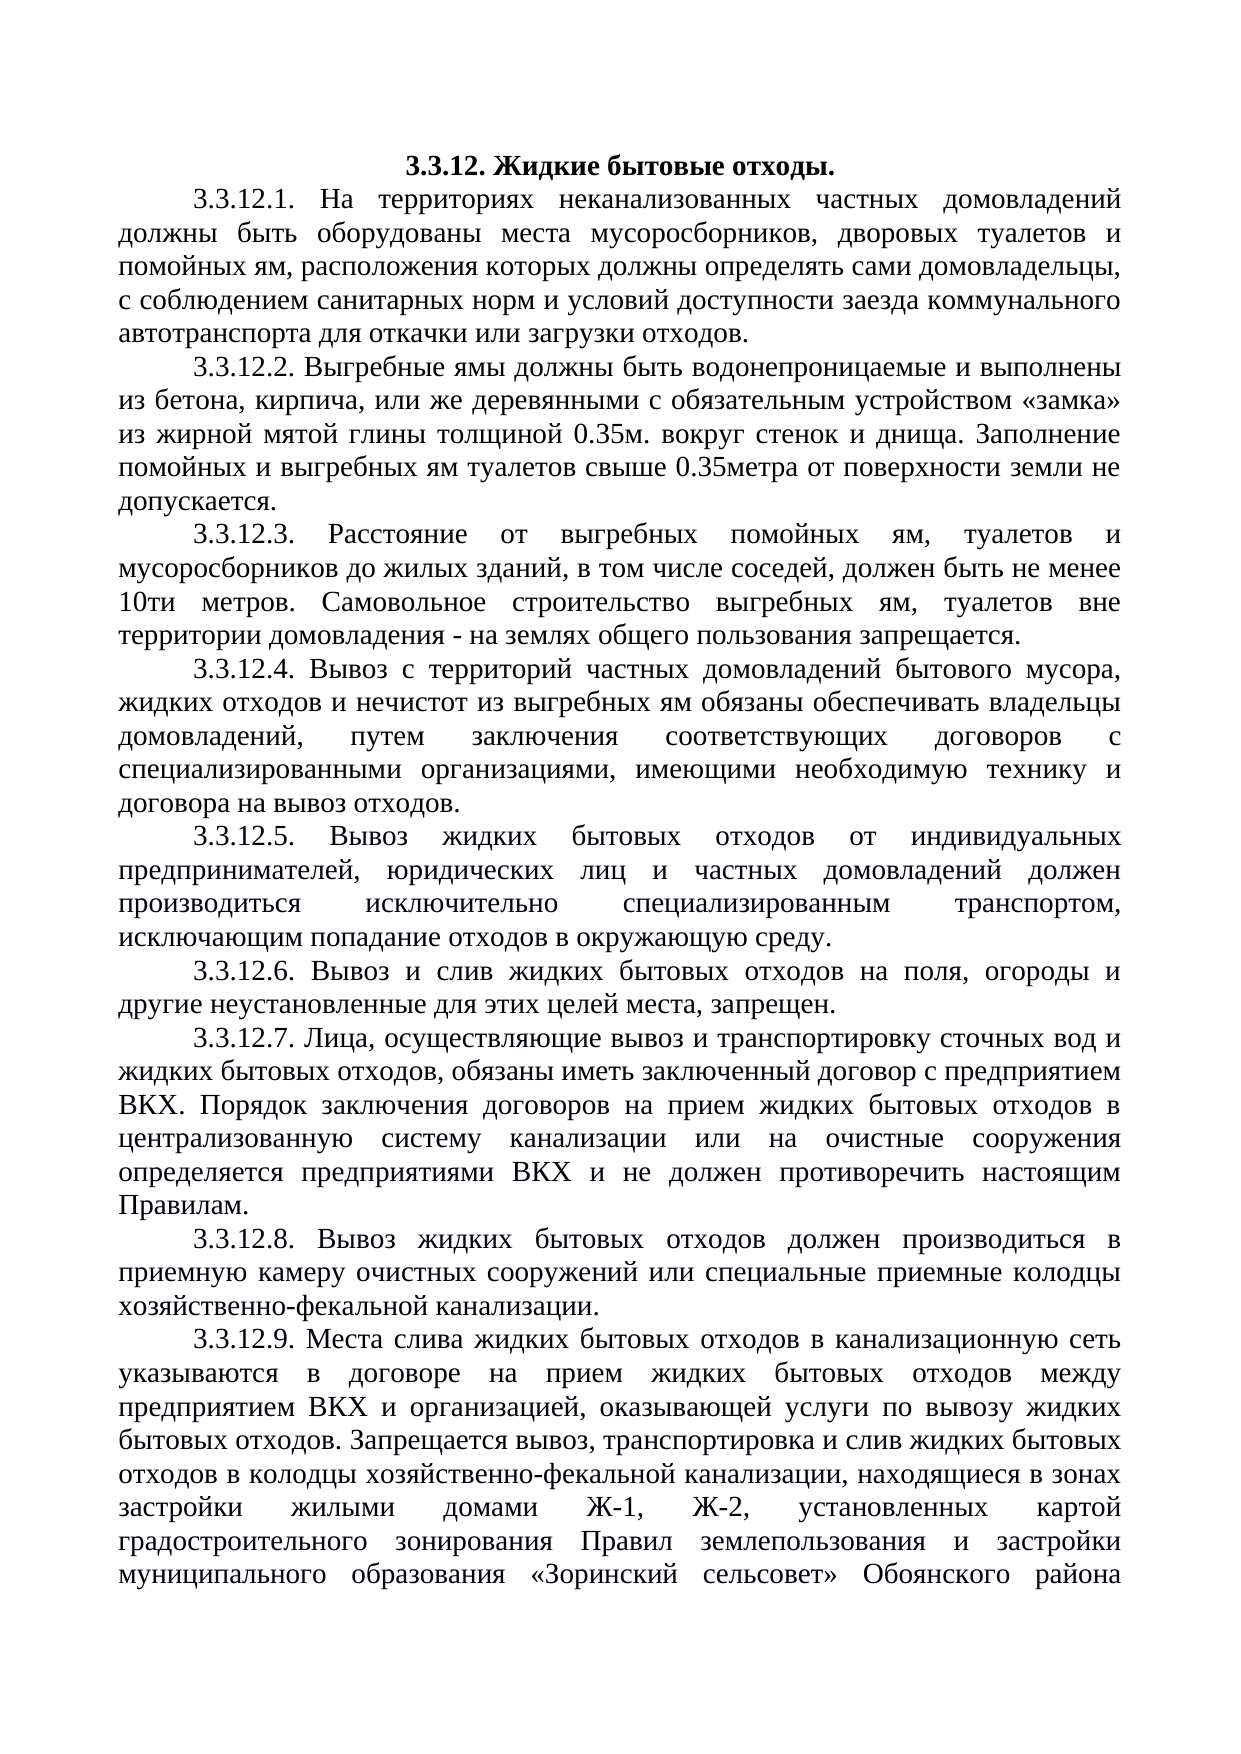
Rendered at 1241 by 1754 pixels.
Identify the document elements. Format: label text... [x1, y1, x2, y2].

text 3.3.12.4. Вывоз с территорий частных домовладений бытового мусора, жидких отходов и нечистот из выгребных ям обязаны обеспечивать владельцы домовладений, путем заключения соответствующих договоров с специализированными организациями, имеющими необходимую технику и договора на вывоз отходов. [118, 651, 1122, 818]
text 3.3.12.5. Вывоз жидких бытовых отходов от индивидуальных предпринимателей, юридических лиц и частных домовладений должен производиться исключительно специализированным транспортом, исключающим попадание отходов в окружающую среду. [118, 818, 1122, 953]
text 3.3.12. Жидкие бытовые отходы. [118, 148, 1122, 181]
text 3.3.12.2. Выгребные ямы должны быть водонепроницаемые и выполнены из бетона, кирпича, или же деревянными с обязательным устройством «замка» из жирной мятой глины толщиной 0.35м. вокруг стенок и днища. Заполнение помойных и выгребных ям туалетов свыше 0.35метра от поверхности земли не допускается. [118, 349, 1122, 517]
text 3.3.12.8. Вывоз жидких бытовых отходов должен производиться в приемную камеру очистных сооружений или специальные приемные колодцы хозяйственно-фекальной канализации. [118, 1221, 1122, 1322]
text 3.3.12.9. Места слива жидких бытовых отходов в канализационную сеть указываются в договоре на прием жидких бытовых отходов между предприятием ВКХ и организацией, оказывающей услуги по вывозу жидких бытовых отходов. Запрещается вывоз, транспортировка и слив жидких бытовых отходов в колодцы хозяйственно-фекальной канализации, находящиеся в зонах застройки жилыми домами Ж-1, Ж-2, установленных картой градостроительного зонирования Правил землепользования и застройки муниципального образования «Зоринский сельсовет» Обоянского района [118, 1322, 1122, 1590]
text 3.3.12.7. Лица, осуществляющие вывоз и транспортировку сточных вод и жидких бытовых отходов, обязаны иметь заключенный договор с предприятием ВКХ. Порядок заключения договоров на прием жидких бытовых отходов в централизованную систему канализации или на очистные сооружения определяется предприятиями ВКХ и не должен противоречить настоящим Правилам. [118, 1020, 1122, 1221]
text 3.3.12.6. Вывоз и слив жидких бытовых отходов на поля, огороды и другие неустановленные для этих целей места, запрещен. [118, 953, 1122, 1020]
text 3.3.12.3. Расстояние от выгребных помойных ям, туалетов и мусоросборников до жилых зданий, в том числе соседей, должен быть не менее 10ти метров. Самовольное строительство выгребных ям, туалетов вне территории домовладения - на землях общего пользования запрещается. [118, 517, 1122, 651]
text 3.3.12.1. На территориях неканализованных частных домовладений должны быть оборудованы места мусоросборников, дворовых туалетов и помойных ям, расположения которых должны определять сами домовладельцы, с соблюдением санитарных норм и условий доступности заезда коммунального автотранспорта для откачки или загрузки отходов. [118, 181, 1122, 349]
